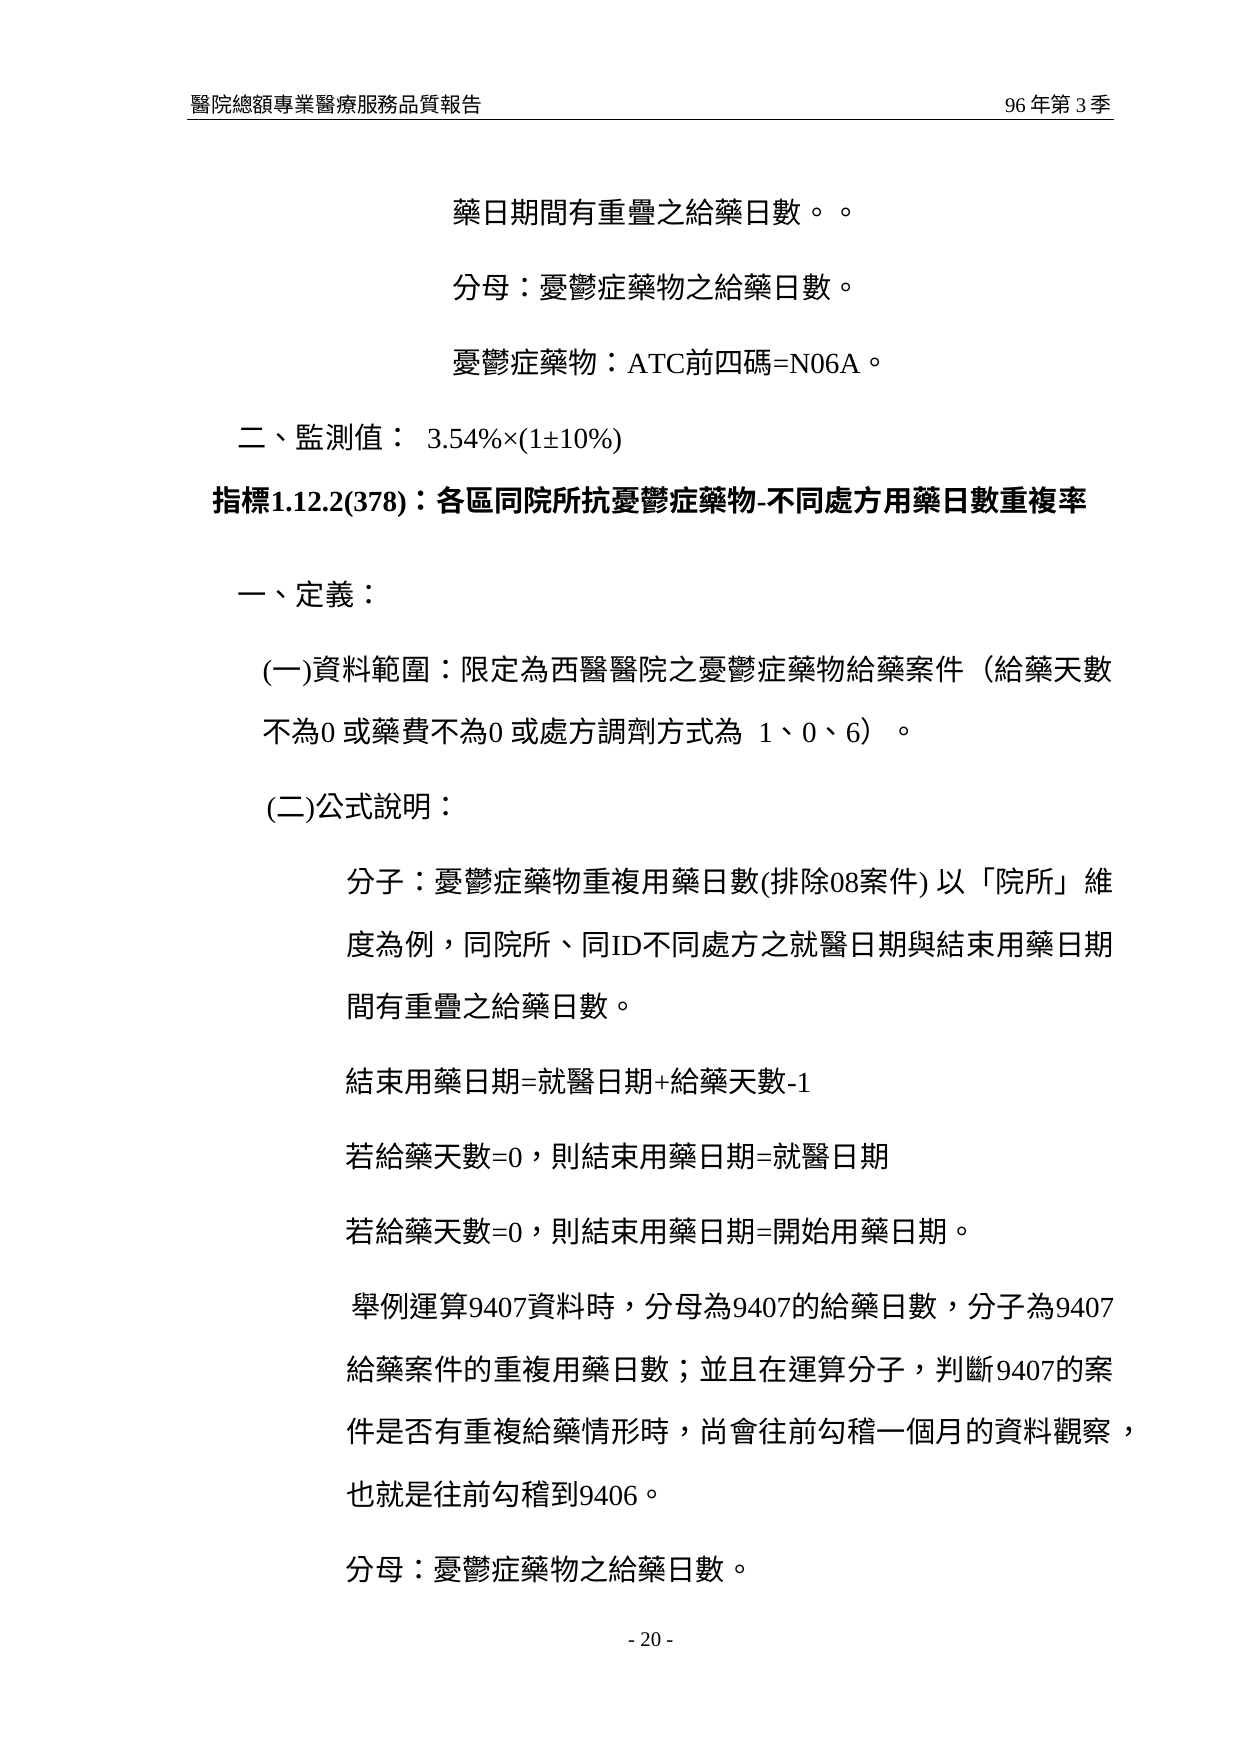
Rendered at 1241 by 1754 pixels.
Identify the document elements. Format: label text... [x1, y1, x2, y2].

text 若給藥天數=0，則結束用藥日期=開始用藥日期。 [287, 1188, 1114, 1251]
text 二、監測值： 3.54%×(1±10%) [237, 394, 1114, 457]
text (一)資料範圍：限定為西醫醫院之憂鬱症藥物給藥案件（給藥天數不為0 或藥費不為0 或處方調劑方式為 1、0、6）。 [262, 626, 1114, 751]
text 一、定義： [237, 551, 1114, 613]
text 若給藥天數=0，則結束用藥日期=就醫日期 [287, 1113, 1114, 1176]
text 藥日期間有重疊之給藥日數。。 [452, 169, 1114, 232]
text 憂鬱症藥物：ATC前四碼=N06A。 [452, 319, 1114, 382]
text 指標1.12.2(378)：各區同院所抗憂鬱症藥物-不同處方用藥日數重複率 [212, 457, 1114, 519]
text 分母：憂鬱症藥物之給藥日數。 [452, 244, 1114, 307]
text 結束用藥日期=就醫日期+給藥天數-1 [287, 1038, 1114, 1101]
text (二)公式說明： [237, 763, 1114, 826]
text 舉例運算9407資料時，分母為9407的給藥日數，分子為9407給藥案件的重複用藥日數；並且在運算分子，判斷9407的案件是否有重複給藥情形時，尚會往前勾稽一個月的資料觀察，也就是往前勾稽到9406。 [346, 1263, 1114, 1513]
text 分子：憂鬱症藥物重複用藥日數(排除08案件) 以「院所」維度為例，同院所、同ID不同處方之就醫日期與結束用藥日期間有重疊之給藥日數。 [346, 838, 1114, 1026]
text 分母：憂鬱症藥物之給藥日數。 [287, 1526, 1114, 1588]
